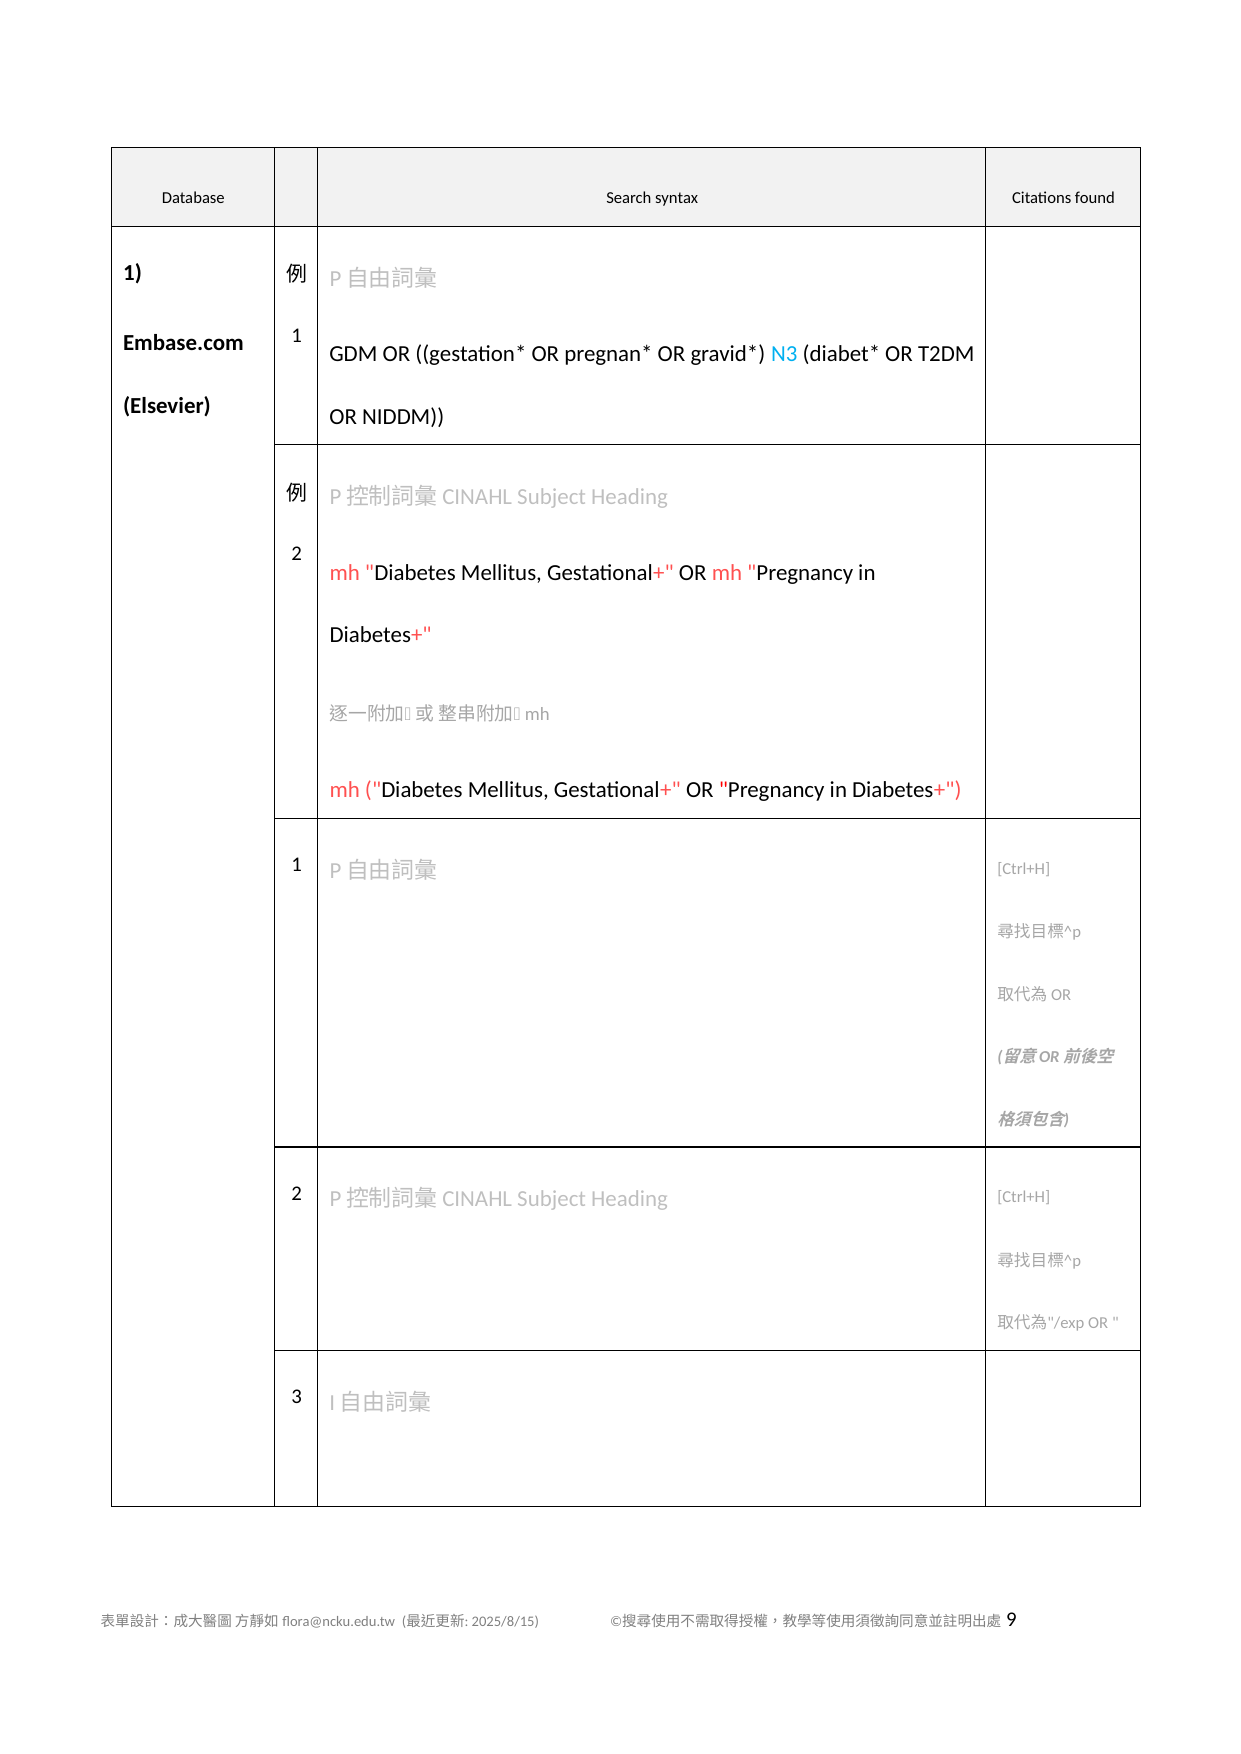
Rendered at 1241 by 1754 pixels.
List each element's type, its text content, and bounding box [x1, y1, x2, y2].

table_header [275, 148, 317, 226]
table_cell 2 [275, 1148, 317, 1350]
table_header Citations found [986, 148, 1140, 226]
table_cell [986, 227, 1140, 444]
table_cell [986, 445, 1140, 818]
table_cell P控制詞彙CINAHL Subject Heading mh "Diabetes Mellitus, Gestational+" OR mh "Pregnancy in Diabetes+" 逐一附加 或 整串附加 mh mh ("Diabetes Mellitus, Gestational+" OR "Pregnancy in Diabetes+") [318, 445, 985, 818]
table_cell [Ctrl+H] 尋找目標^p 取代為 OR (留意OR前後空格須包含) [986, 819, 1140, 1146]
table_header Search syntax [318, 148, 985, 226]
table_cell [Ctrl+H] 尋找目標^p 取代為"/exp OR " [986, 1148, 1140, 1350]
table_cell [986, 1351, 1140, 1506]
table_header Database [112, 148, 274, 226]
table_cell I自由詞彙 [318, 1351, 985, 1506]
table_cell Embase.com (Elsevier) [112, 227, 274, 1506]
table_cell P自由詞彙 GDM OR ((gestation* OR pregnan* OR gravid*) N3 (diabet* OR T2DM OR NIDDM)) [318, 227, 985, 444]
table_cell P控制詞彙CINAHL Subject Heading [318, 1148, 985, 1350]
table_cell P自由詞彙 [318, 819, 985, 1146]
table_cell 例2 [275, 445, 317, 818]
table_cell 1 [275, 819, 317, 1146]
table_cell 3 [275, 1351, 317, 1506]
table_cell 例1 [275, 227, 317, 444]
